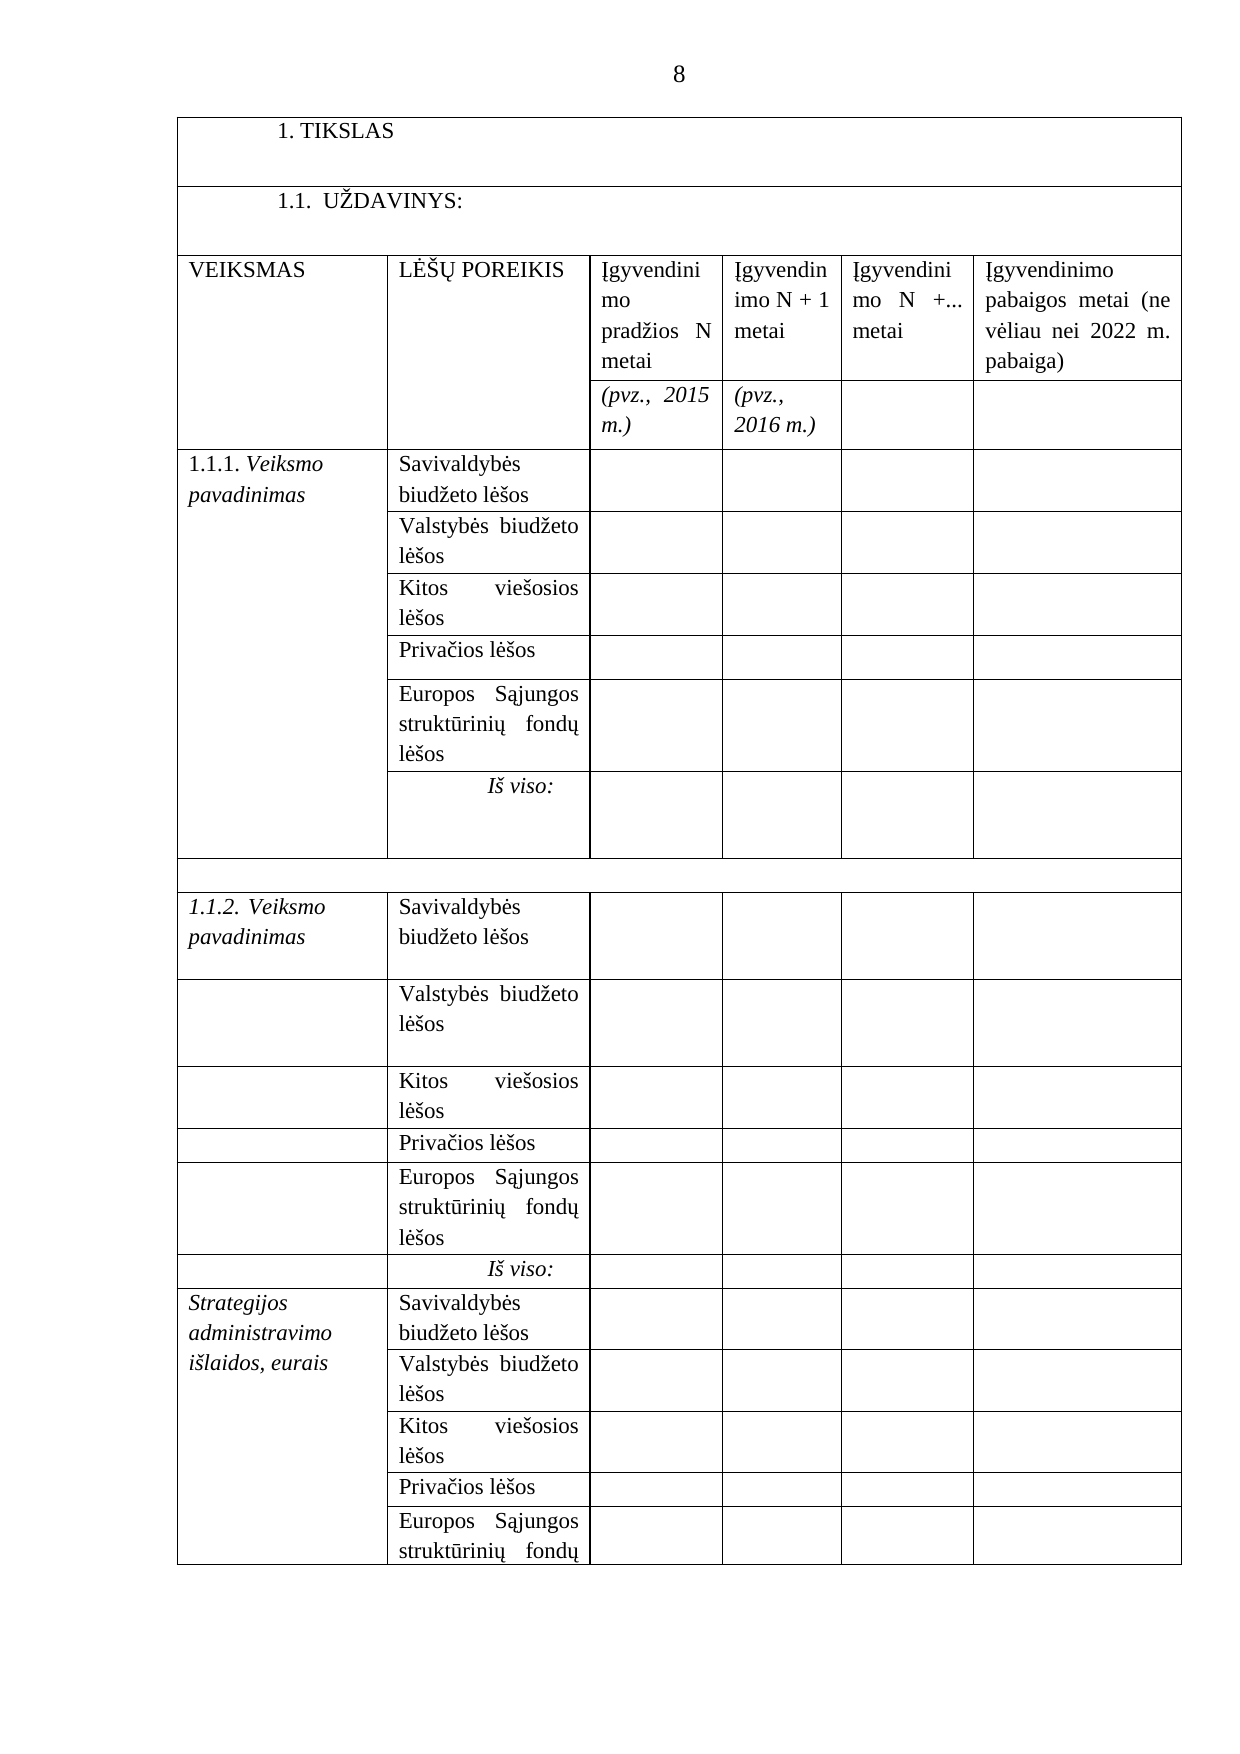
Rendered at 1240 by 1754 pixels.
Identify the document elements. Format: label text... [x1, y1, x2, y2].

table_cell Privačios lėšos [388, 1129, 589, 1162]
table_cell [591, 574, 722, 635]
table_cell [591, 680, 722, 771]
table_cell Savivaldybės biudžeto lėšos [388, 893, 589, 979]
table_cell [591, 512, 722, 573]
table_cell [723, 893, 841, 979]
table_cell [178, 1163, 387, 1254]
table_cell [974, 893, 1181, 979]
table_cell [974, 1412, 1181, 1472]
table_cell [723, 636, 841, 679]
table_cell [178, 980, 387, 1066]
table_cell [974, 636, 1181, 679]
table_cell [591, 1350, 722, 1411]
table_cell Įgyvendinimo pradžios N metai [591, 256, 722, 380]
table_cell (pvz., 2015 m.) [591, 381, 722, 449]
table_cell [842, 574, 973, 635]
table_cell [842, 512, 973, 573]
table_cell Valstybės biudžeto lėšos [388, 1350, 589, 1411]
table_cell Įgyvendinimo N +... metai [842, 256, 973, 380]
table_cell [842, 1129, 973, 1162]
table_cell Savivaldybės biudžeto lėšos [388, 1289, 589, 1349]
table_cell [591, 1163, 722, 1254]
table_cell [723, 512, 841, 573]
table_cell [842, 1289, 973, 1349]
table_header 1. TIKSLAS [178, 118, 1181, 186]
table_cell Iš viso: [388, 1255, 589, 1288]
table_cell [842, 636, 973, 679]
table_cell [723, 1412, 841, 1472]
table_cell [591, 980, 722, 1066]
table_cell (pvz., 2016 m.) [723, 381, 841, 449]
table_cell [723, 680, 841, 771]
table_cell [974, 1473, 1181, 1506]
table_cell [974, 772, 1181, 858]
table_cell [723, 772, 841, 858]
table_cell [842, 893, 973, 979]
table_cell [974, 1289, 1181, 1349]
table_cell [842, 1507, 973, 1564]
table_cell [591, 1412, 722, 1472]
table_cell [723, 1067, 841, 1128]
table_cell Privačios lėšos [388, 1473, 589, 1506]
table_cell [842, 1473, 973, 1506]
table_cell [723, 1289, 841, 1349]
table_cell [591, 1255, 722, 1288]
table_cell Kitos viešosios lėšos [388, 1412, 589, 1472]
table_cell [974, 1129, 1181, 1162]
table_cell [591, 1129, 722, 1162]
table_cell Įgyvendinimo N + 1 metai [723, 256, 841, 380]
table_cell Kitos viešosios lėšos [388, 574, 589, 635]
table_cell [591, 1507, 722, 1564]
table_cell [842, 1067, 973, 1128]
table_cell [723, 1255, 841, 1288]
table_cell [591, 1473, 722, 1506]
table_cell [842, 1255, 973, 1288]
table_cell [974, 574, 1181, 635]
table_cell [723, 1129, 841, 1162]
table_cell [974, 450, 1181, 511]
table_cell Valstybės biudžeto lėšos [388, 980, 589, 1066]
table_cell [591, 772, 722, 858]
table_cell [974, 381, 1181, 449]
table_cell [842, 772, 973, 858]
table_cell [974, 1255, 1181, 1288]
table_cell [842, 1350, 973, 1411]
table_cell Europos Sąjungos struktūrinių fondų lėšos [388, 1163, 589, 1254]
table_cell [842, 680, 973, 771]
table_cell [842, 1412, 973, 1472]
table_cell Europos Sąjungos struktūrinių fondų lėšos [388, 680, 589, 771]
table_cell LĖŠŲ POREIKIS [388, 256, 589, 449]
table_cell [178, 1067, 387, 1128]
table_cell 1.1.2. Veiksmo pavadinimas [178, 893, 387, 979]
table_cell [591, 893, 722, 979]
table_cell VEIKSMAS [178, 256, 387, 449]
table_cell [842, 980, 973, 1066]
table_cell [974, 680, 1181, 771]
table_cell Savivaldybės biudžeto lėšos [388, 450, 589, 511]
table_cell [974, 1350, 1181, 1411]
table_cell [974, 980, 1181, 1066]
table_cell [723, 980, 841, 1066]
table_cell [974, 1067, 1181, 1128]
table_cell [591, 1067, 722, 1128]
table_cell Strategijos administravimo išlaidos, eurais [178, 1289, 387, 1564]
table_cell [723, 1163, 841, 1254]
table_cell 1.1. UŽDAVINYS: [178, 187, 1181, 255]
table_cell [842, 381, 973, 449]
table_cell [178, 859, 1181, 892]
table_cell [842, 450, 973, 511]
table_cell [723, 1473, 841, 1506]
table_cell Privačios lėšos [388, 636, 589, 679]
table_cell 1.1.1. Veiksmo pavadinimas [178, 450, 387, 858]
table_cell [723, 574, 841, 635]
table_cell [723, 1350, 841, 1411]
table_cell [842, 1163, 973, 1254]
table_cell [723, 1507, 841, 1564]
table_cell Kitos viešosios lėšos [388, 1067, 589, 1128]
table_cell [974, 1507, 1181, 1564]
table_cell [591, 636, 722, 679]
table_cell [974, 1163, 1181, 1254]
table_cell [178, 1255, 387, 1288]
table_cell Įgyvendinimo pabaigos metai (ne vėliau nei 2022 m. pabaiga) [974, 256, 1181, 380]
table_cell Valstybės biudžeto lėšos [388, 512, 589, 573]
table_cell [591, 1289, 722, 1349]
table_cell Iš viso: [388, 772, 589, 858]
table_cell [723, 450, 841, 511]
table_cell Europos Sąjungos struktūrinių fondų [388, 1507, 589, 1564]
table_cell [178, 1129, 387, 1162]
table_cell [591, 450, 722, 511]
table_cell [974, 512, 1181, 573]
